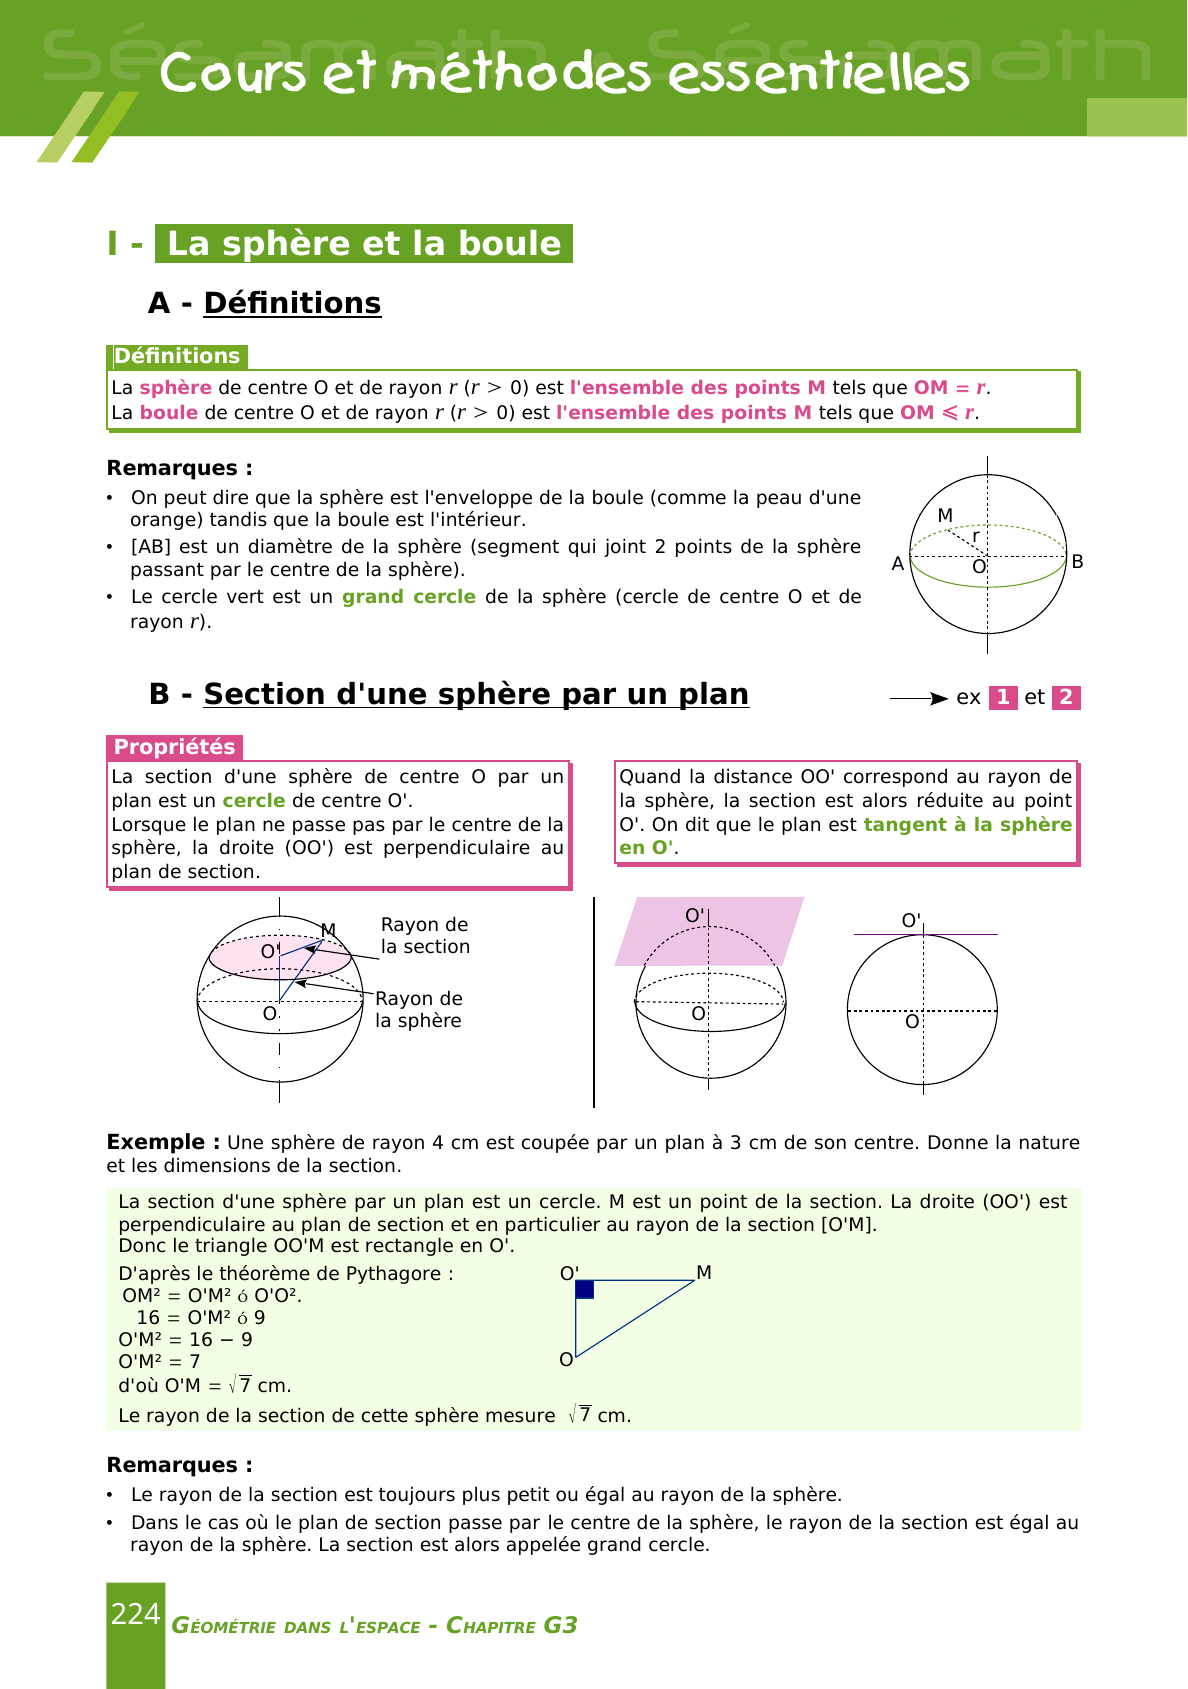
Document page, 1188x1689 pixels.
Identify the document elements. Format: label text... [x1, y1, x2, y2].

table_header [579, 760, 608, 891]
text La section d'une sphère par un plan est un cercle. M est un point de la section. La droite (OO') est perpendiculaire au plan de section et en particulier au rayon de la section [O'M]. Donc le triangle OO'M est rectangle en O'. [107, 1190, 1081, 1257]
text La sphère de centre O et de rayon r (r  0) est l'ensemble des points M tels que OM = r. [108, 371, 1076, 394]
table_header Quand la distance OO' correspond au rayon de la sphère, la section est alors réduite au point O'. On dit que le plan est tangent à la sphère en O'. [608, 760, 1081, 891]
text Exemple : Une sphère de rayon 4 cm est coupée par un plan à 3 cm de son centre. Donne la nature et les dimensions de la section. [106, 1130, 1081, 1177]
text Le rayon de la section de cette sphère mesure cm. [107, 1400, 1081, 1430]
list La sphère et la boule [106, 224, 1081, 263]
list Définitions [106, 287, 1081, 321]
text D'après le théorème de Pythagore : OM² = O'M²  O'O². 16 = O'M²  9 O'M² = 16 − 9 O'M² = 7 d'où O'M =cm. [107, 1260, 1081, 1397]
text La boule de centre O et de rayon r (r  0) est l'ensemble des points M tels que OM  r. [108, 394, 1076, 428]
list Le cercle vert est un grand cercle de la sphère (cercle de centre O et de rayon r). [106, 586, 862, 634]
text Définitions [106, 344, 1081, 369]
list Dans le cas où le plan de section passe par le centre de la sphère, le rayon de la section est égal au rayon de la sphère. La section est alors appelée grand cercle. [106, 1512, 1081, 1556]
list [AB] est un diamètre de la sphère (segment qui joint 2 points de la sphère passant par le centre de la sphère). [106, 536, 862, 580]
text Remarques : [106, 1453, 1081, 1478]
list On peut dire que la sphère est l'enveloppe de la boule (comme la peau d'une orange) tandis que la boule est l'intérieur. [106, 487, 862, 531]
list Section d'une sphère par un plan ex 1 et 2 [106, 677, 1081, 712]
picture [0, 0, 1187, 163]
text Propriétés [106, 735, 1081, 760]
list Le rayon de la section est toujours plus petit ou égal au rayon de la sphère. [106, 1484, 1081, 1506]
table_header La section d'une sphère de centre O par un plan est un cercle de centre O'. Lorsque le plan ne passe pas par le centre de la sphère, la droite (OO') est perpendiculaire au plan de section. [108, 762, 568, 886]
text Remarques : [106, 456, 862, 481]
